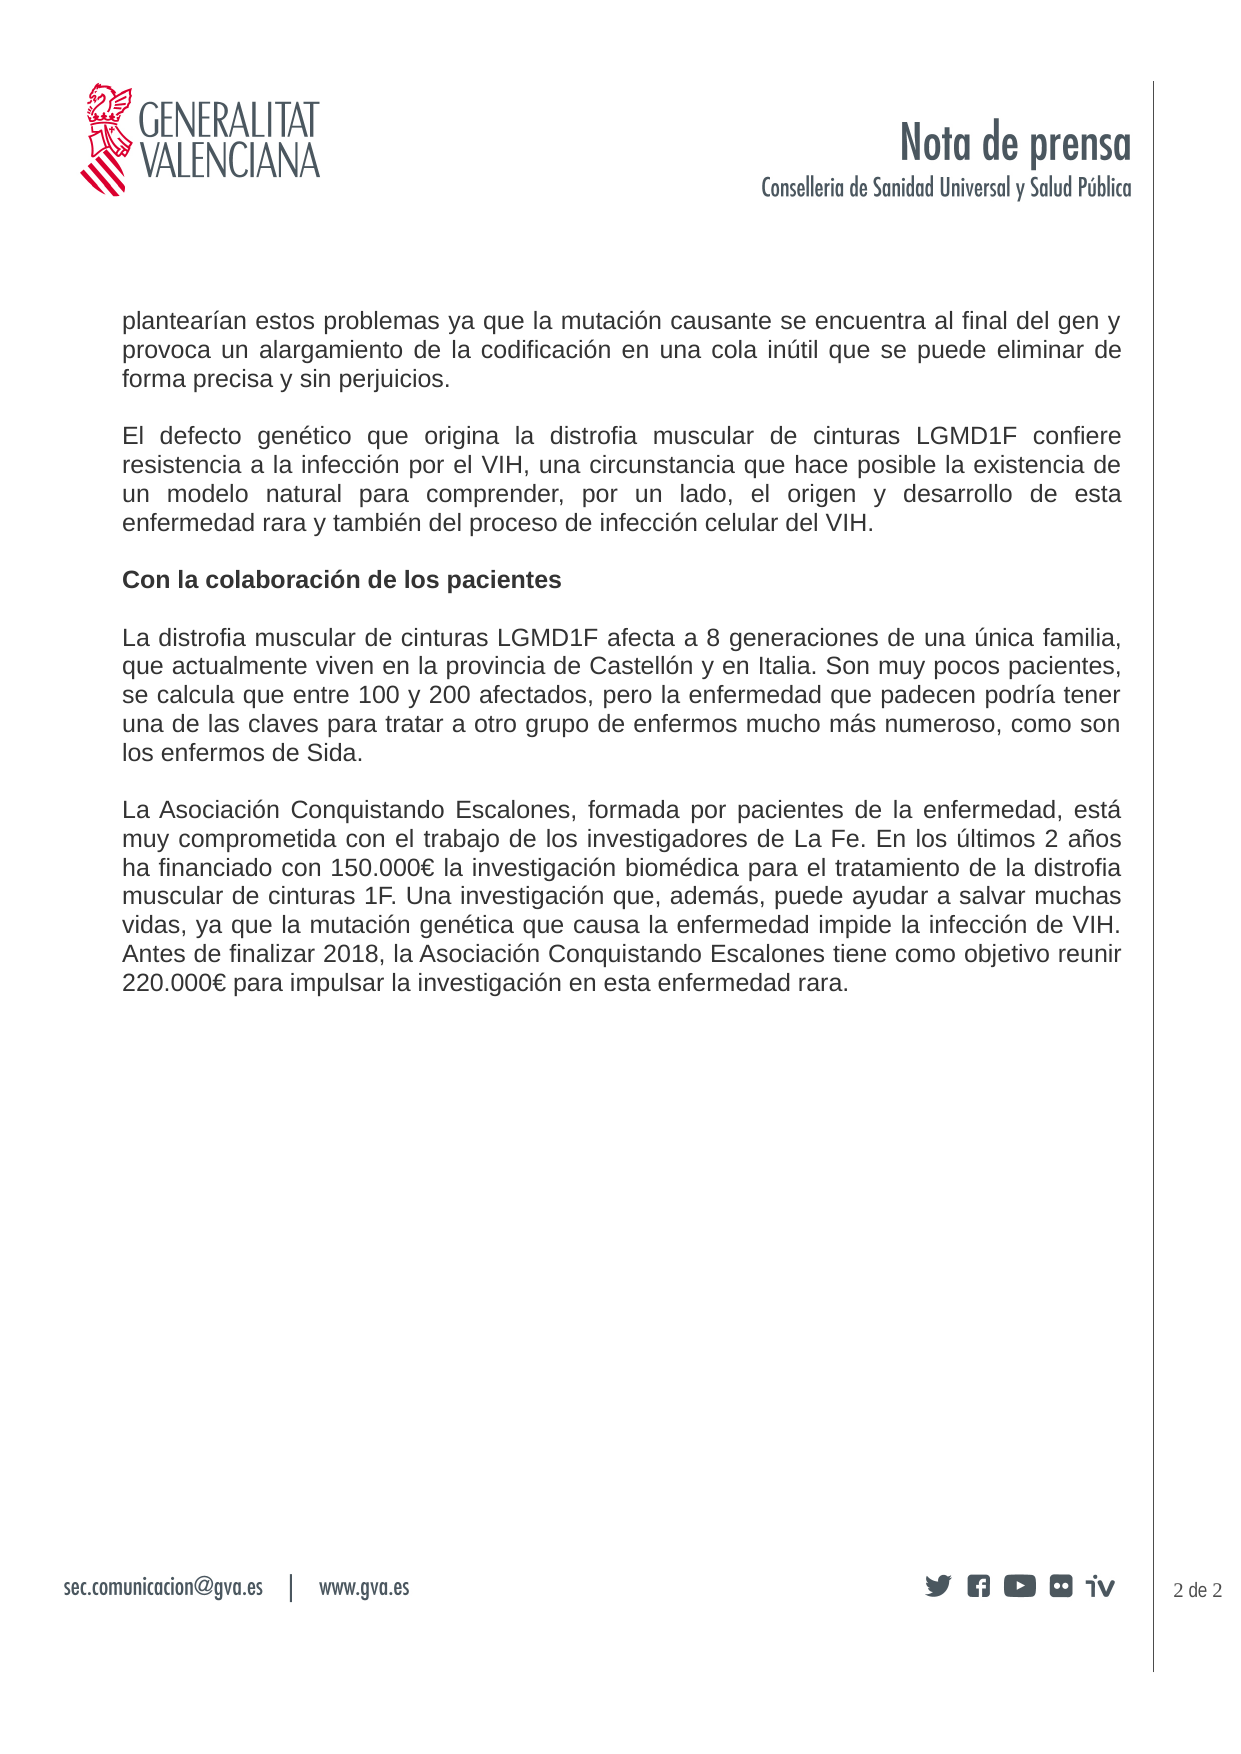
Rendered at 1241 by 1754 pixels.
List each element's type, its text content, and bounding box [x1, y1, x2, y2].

picture [0, 1552, 1241, 1724]
text La distrofia muscular de cinturas LGMD1F afecta a 8 generaciones de una única familia, que actualmente viven en la provincia de Castellón y en Italia. Son muy pocos pacientes, se calcula que entre 100 y 200 afectados, pero la enfermedad que padecen podría tener una de las claves para tratar a otro grupo de enfermos mucho más numeroso, como son los enfermos de Sida. [122, 622, 1123, 766]
text El defecto genético que origina la distrofia muscular de cinturas LGMD1F confiere resistencia a la infección por el VIH, una circunstancia que hace posible la existencia de un modelo natural para comprender, por un lado, el origen y desarrollo de esta enfermedad rara y también del proceso de infección celular del VIH. [122, 421, 1123, 536]
text La Asociación Conquistando Escalones, formada por pacientes de la enfermedad, está muy comprometida con el trabajo de los investigadores de La Fe. En los últimos 2 años ha financiado con 150.000€ la investigación biomédica para el tratamiento de la distrofia muscular de cinturas 1F. Una investigación que, además, puede ayudar a salvar muchas vidas, ya que la mutación genética que causa la enfermedad impide la infección de VIH. Antes de finalizar 2018, la Asociación Conquistando Escalones tiene como objetivo reunir 220.000€ para impulsar la investigación en esta enfermedad rara. [122, 795, 1123, 996]
text plantearían estos problemas ya que la mutación causante se encuentra al final del gen y provoca un alargamiento de la codificación en una cola inútil que se puede eliminar de forma precisa y sin perjuicios. [122, 306, 1123, 392]
text Con la colaboración de los pacientes [122, 565, 1123, 594]
picture [0, 0, 1241, 278]
